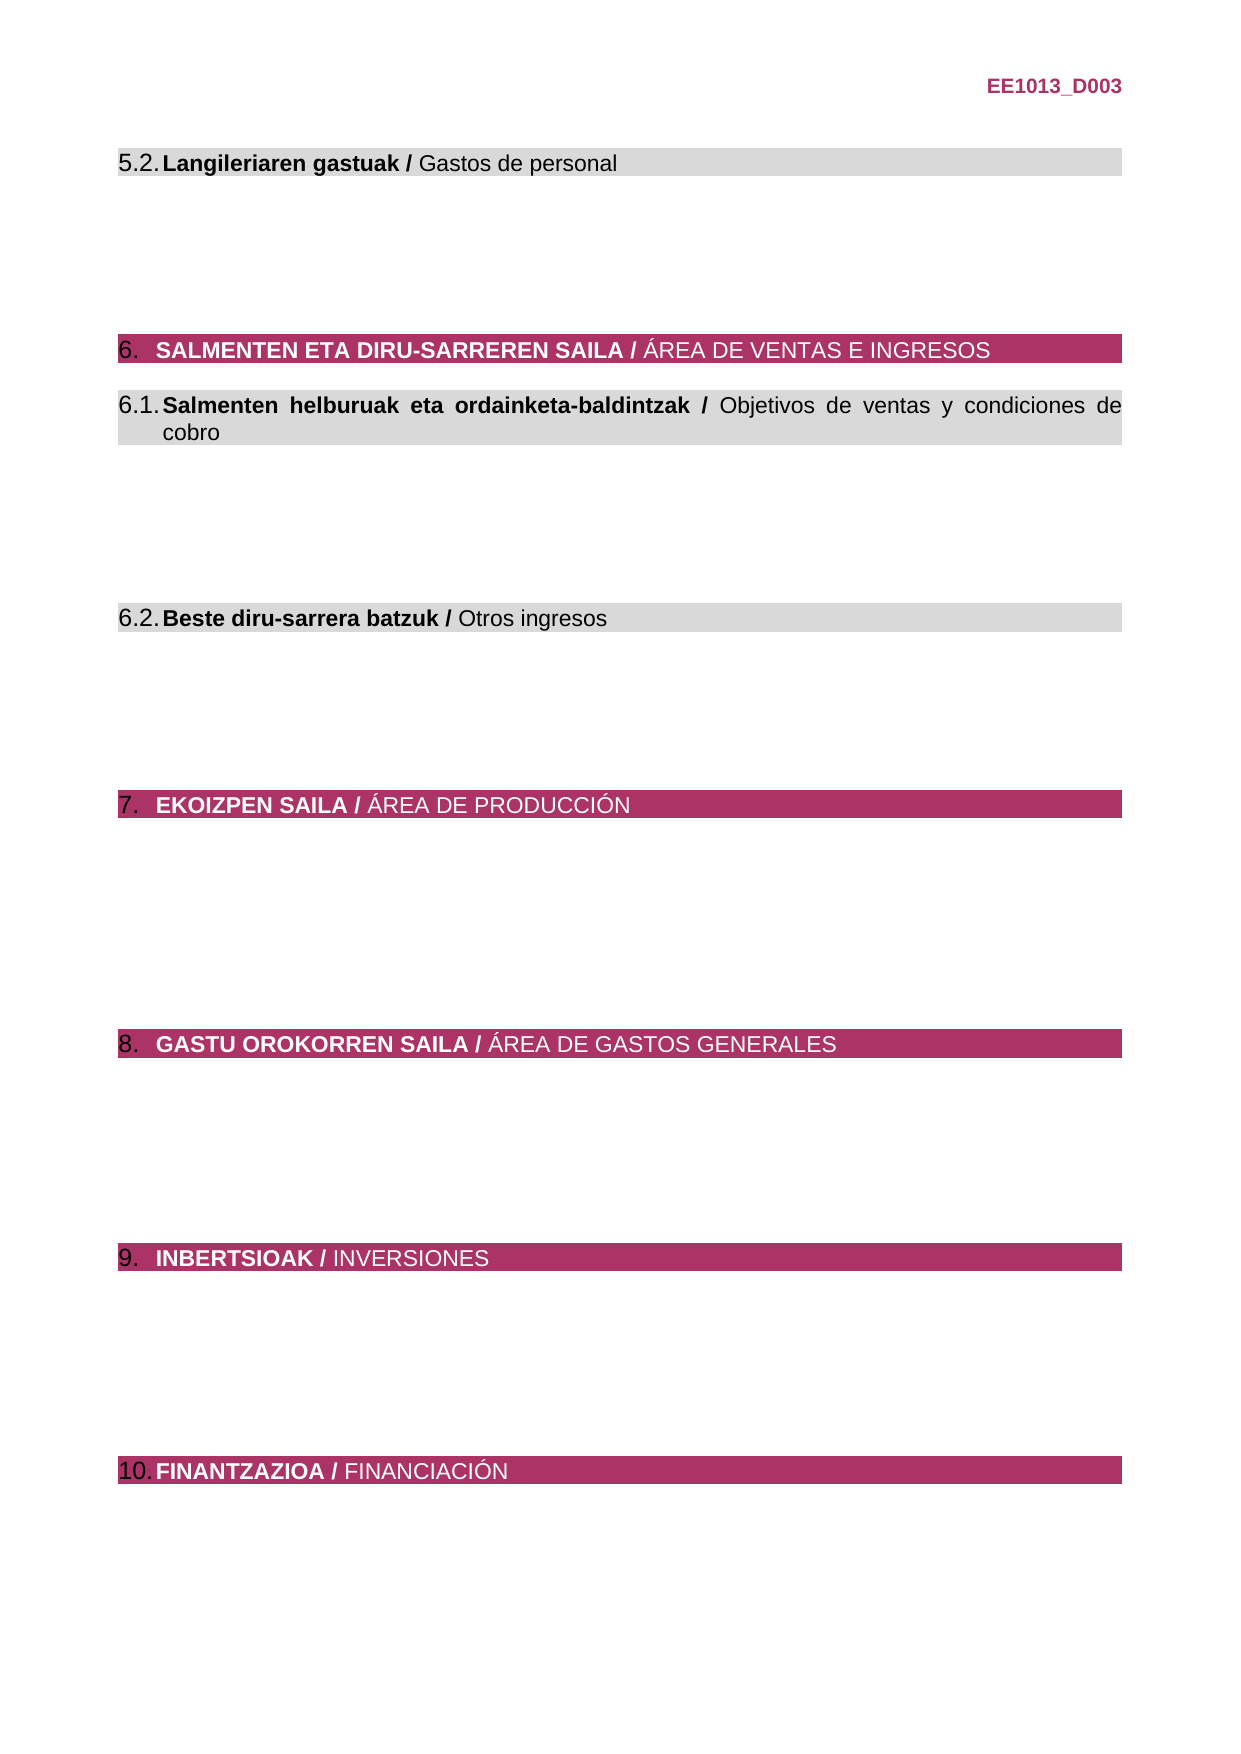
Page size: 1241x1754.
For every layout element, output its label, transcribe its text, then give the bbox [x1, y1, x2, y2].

list INBERTSIOAK / INVERSIONES [118, 1243, 1122, 1271]
list EKOIZPEN SAILA / ÁREA DE PRODUCCIÓN [118, 790, 1122, 818]
list SALMENTEN ETA DIRU-SARREREN SAILA / ÁREA DE VENTAS E INGRESOS [118, 334, 1122, 363]
list Langileriaren gastuak / Gastos de personal [118, 148, 1122, 176]
list FINANTZAZIOA / FINANCIACIÓN [118, 1456, 1122, 1484]
list Salmenten helburuak eta ordainketa-baldintzak / Objetivos de ventas y condiciones de cobro [118, 390, 1122, 445]
list GASTU OROKORREN SAILA / ÁREA DE GASTOS GENERALES [118, 1029, 1122, 1058]
list Beste diru-sarrera batzuk / Otros ingresos [118, 603, 1122, 632]
